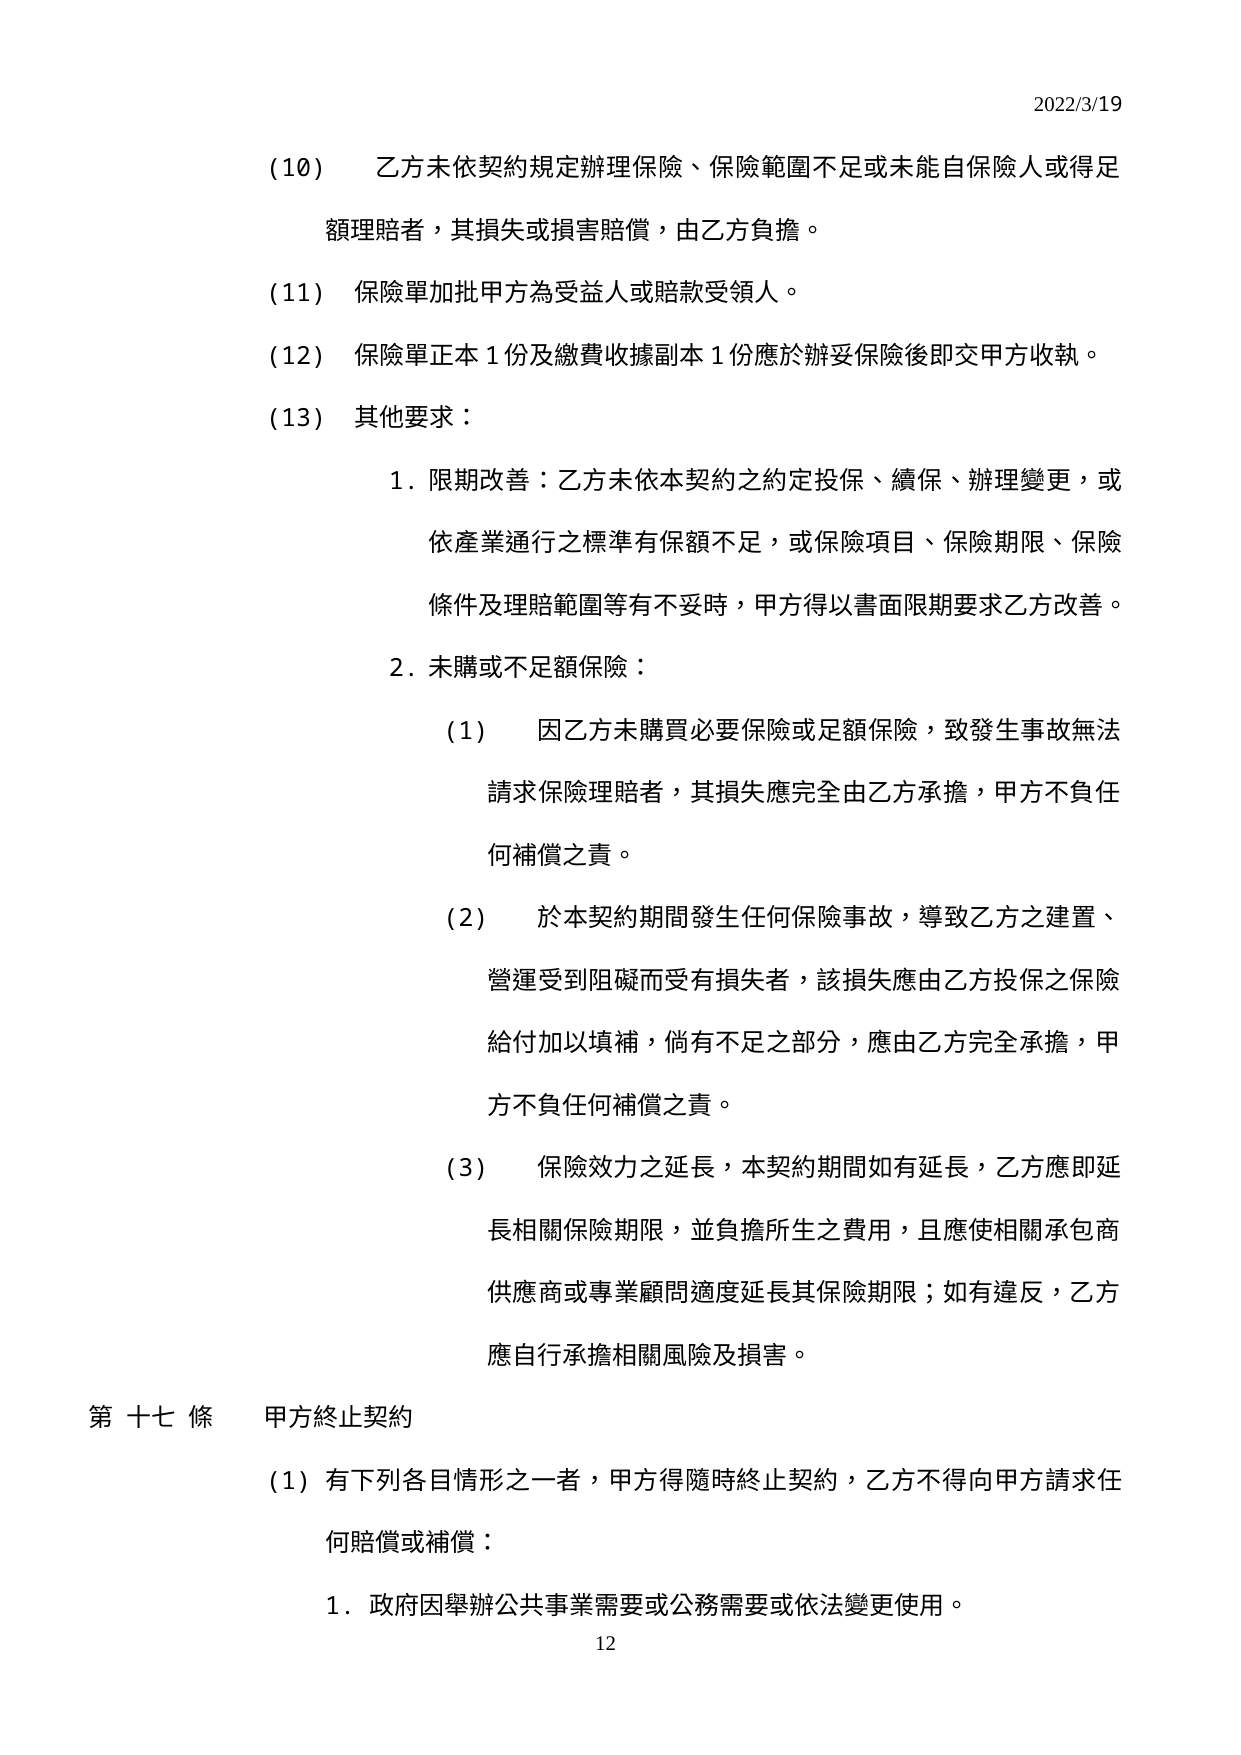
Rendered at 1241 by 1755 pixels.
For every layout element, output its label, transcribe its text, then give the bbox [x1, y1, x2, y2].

list 於本契約期間發生任何保險事故，導致乙方之建置、營運受到阻礙而受有損失者，該損失應由乙方投保之保險給付加以填補，倘有不足之部分，應由乙方完全承擔，甲方不負任何補償之責。 [443, 874, 1122, 1124]
list 保險單正本1份及繳費收據副本1份應於辦妥保險後即交甲方收執。 [266, 312, 1122, 374]
list 限期改善：乙方未依本契約之約定投保、續保、辦理變更，或依產業通行之標準有保額不足，或保險項目、保險期限、保險條件及理賠範圍等有不妥時，甲方得以書面限期要求乙方改善。 [389, 437, 1122, 624]
list 保險效力之延長，本契約期間如有延長，乙方應即延長相關保險期限，並負擔所生之費用，且應使相關承包商、供應商或專業顧問適度延長其保險期限；如有違反，乙方應自行承擔相關風險及損害。 [443, 1124, 1122, 1374]
text 第 十七 條 甲方終止契約 [89, 1374, 1122, 1437]
list 其他要求： [266, 374, 1122, 437]
list 政府因舉辦公共事業需要或公務需要或依法變更使用。 [325, 1562, 1122, 1624]
list 乙方未依契約規定辦理保險、保險範圍不足或未能自保險人或得足額理賠者，其損失或損害賠償，由乙方負擔。 [266, 124, 1122, 249]
list 保險單加批甲方為受益人或賠款受領人。 [266, 249, 1122, 312]
list 有下列各目情形之一者，甲方得隨時終止契約，乙方不得向甲方請求任何賠償或補償： [266, 1437, 1122, 1562]
list 未購或不足額保險： [389, 624, 1122, 687]
list 因乙方未購買必要保險或足額保險，致發生事故無法請求保險理賠者，其損失應完全由乙方承擔，甲方不負任何補償之責。 [443, 687, 1122, 874]
